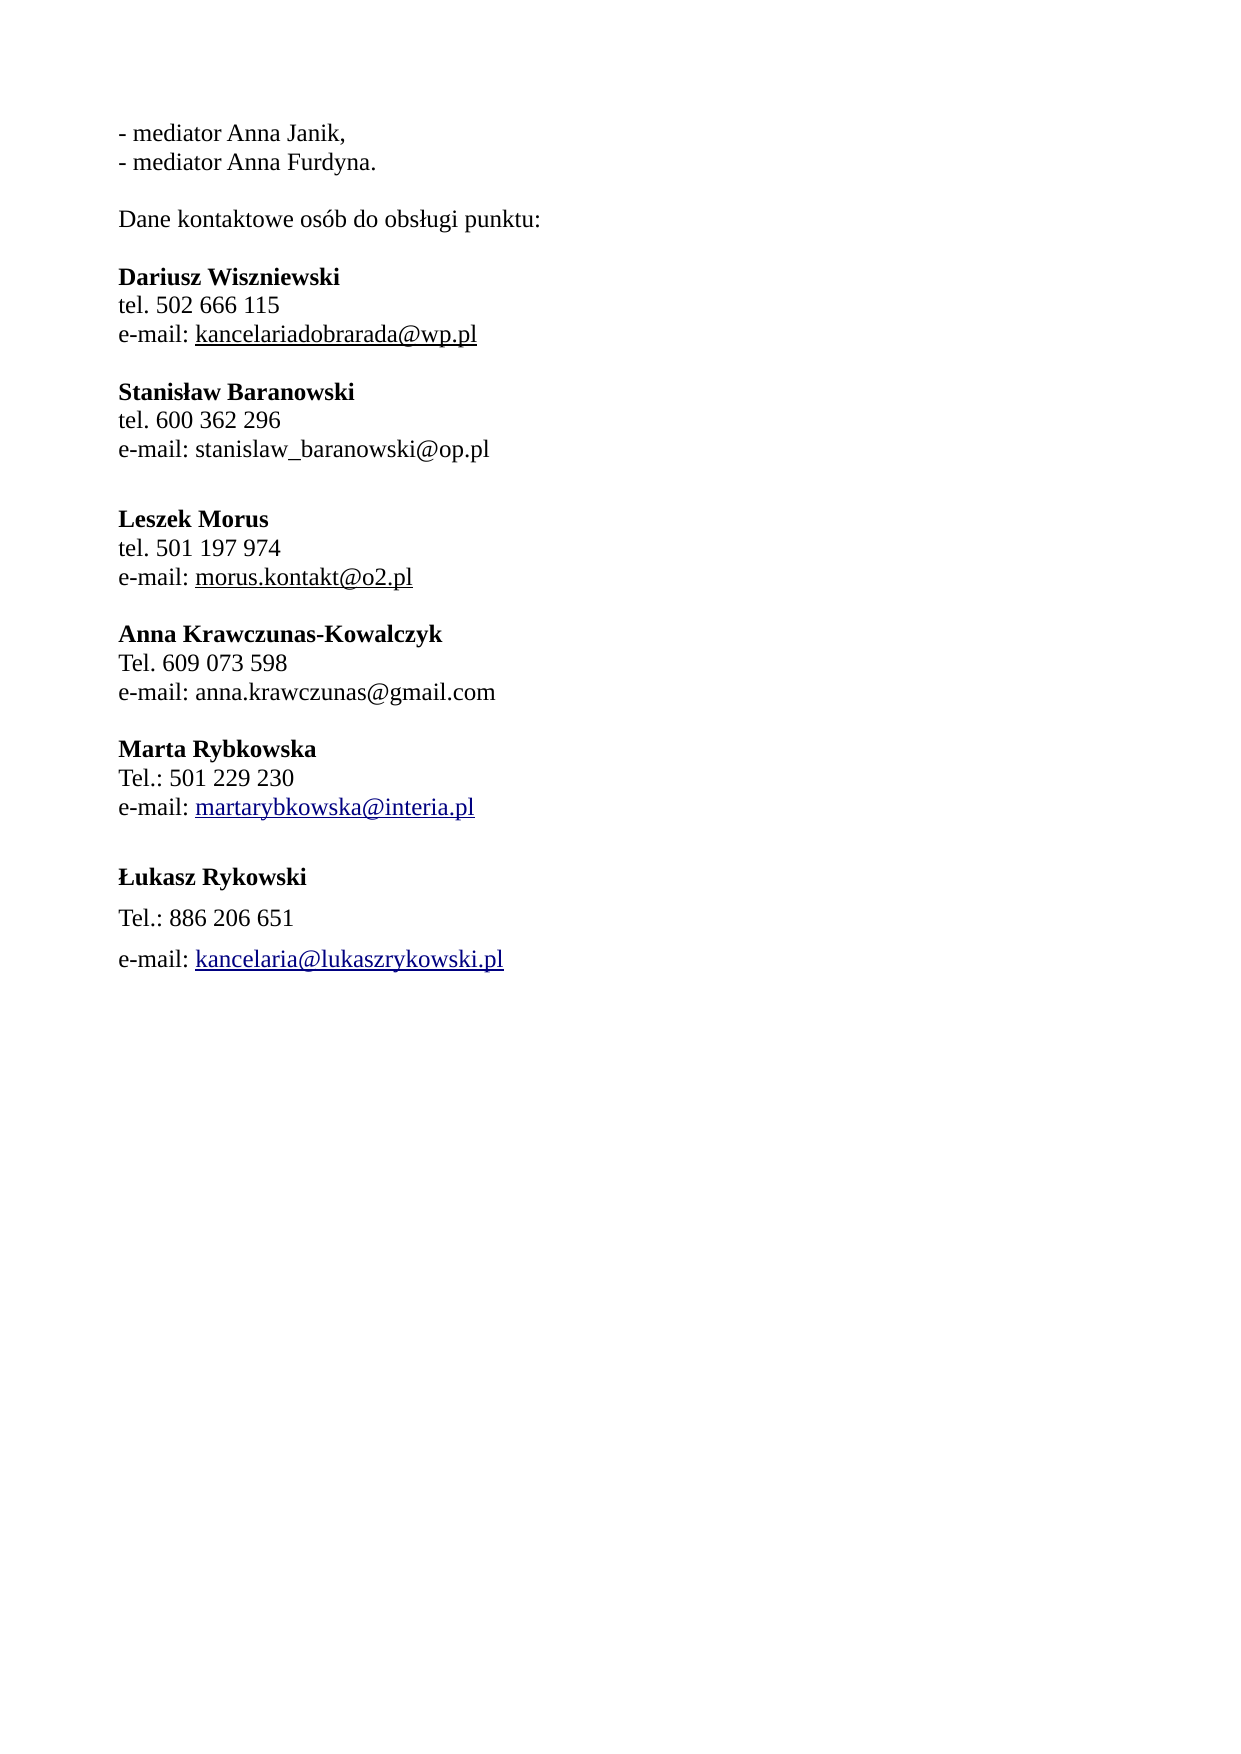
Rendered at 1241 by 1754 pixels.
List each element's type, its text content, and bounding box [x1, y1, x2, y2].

text Dariusz Wiszniewski [118, 262, 1122, 291]
text e-mail: morus.kontakt@o2.pl [118, 562, 1122, 591]
text Stanisław Baranowski [118, 377, 1122, 406]
text Tel.: 886 206 651 [118, 903, 1122, 932]
text e-mail: anna.krawczunas@gmail.com [118, 677, 1122, 706]
text - mediator Anna Janik, [118, 118, 1122, 147]
text e-mail: kancelariadobrarada@wp.pl [118, 319, 1122, 348]
text tel. 501 197 974 [118, 533, 1122, 562]
text e-mail: martarybkowska@interia.pl [118, 792, 1122, 821]
text Łukasz Rykowski [118, 862, 1122, 891]
text e-mail: kancelaria@lukaszrykowski.pl [118, 944, 1122, 973]
text Dane kontaktowe osób do obsługi punktu: [118, 204, 1122, 233]
text Leszek Morus [118, 504, 1122, 533]
text Marta Rybkowska [118, 734, 1122, 763]
text e-mail: stanislaw_baranowski@op.pl [118, 434, 1122, 463]
text Anna Krawczunas-Kowalczyk [118, 619, 1122, 648]
text - mediator Anna Furdyna. [118, 147, 1122, 176]
text tel. 600 362 296 [118, 406, 1122, 434]
text Tel.: 501 229 230 [118, 763, 1122, 792]
text Tel. 609 073 598 [118, 648, 1122, 677]
text tel. 502 666 115 [118, 291, 1122, 319]
